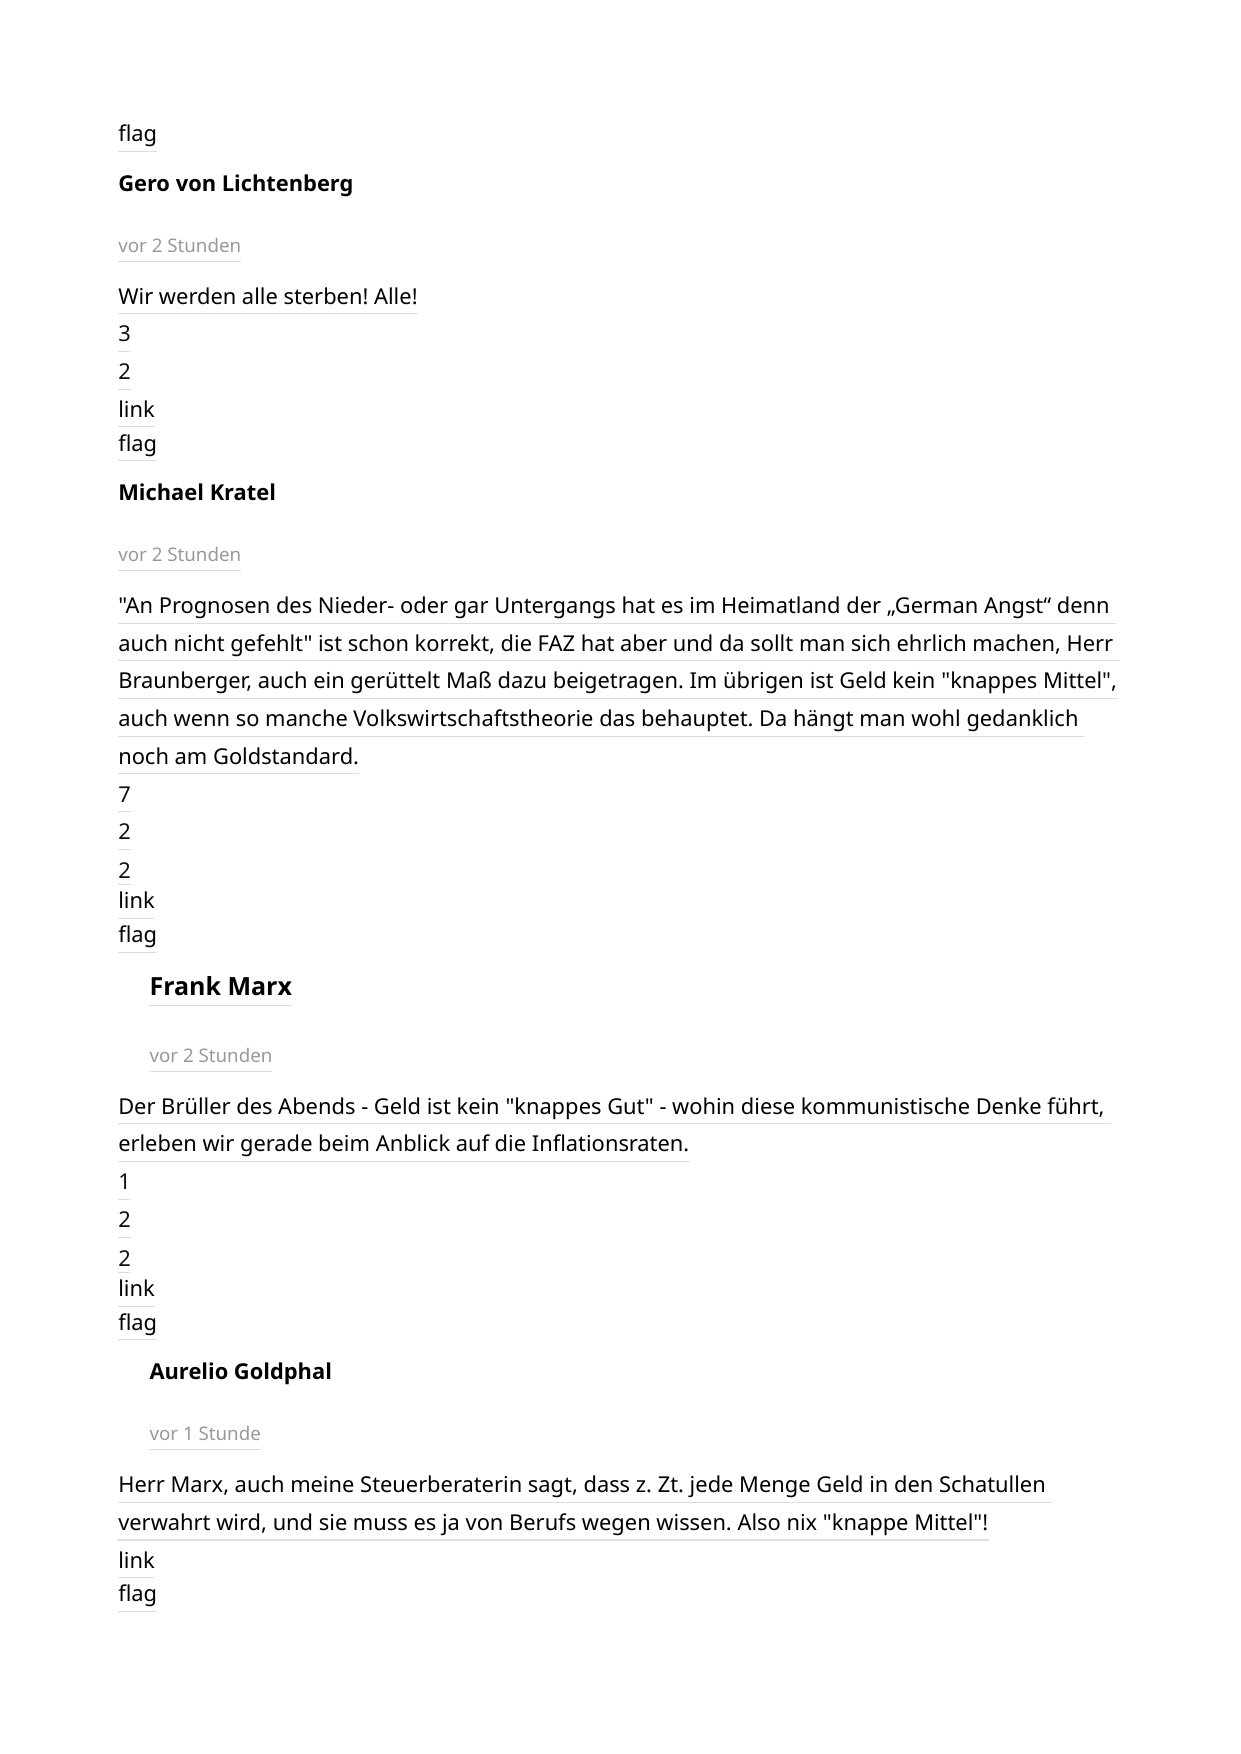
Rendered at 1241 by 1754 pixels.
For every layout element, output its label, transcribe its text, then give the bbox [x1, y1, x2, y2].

text 7 [118, 778, 1122, 812]
text Gero von Lichtenberg [118, 167, 1122, 197]
text vor 2 Stunden [118, 541, 1117, 571]
text vor 1 Stunde [149, 1421, 1117, 1450]
text 3 [118, 318, 1122, 352]
text 2 [118, 1242, 1122, 1273]
text 1 [118, 1166, 1122, 1200]
text 2 [118, 356, 1122, 390]
text 2 [118, 816, 1122, 850]
text 2 [118, 1204, 1122, 1238]
text Frank Marx [149, 968, 1122, 1006]
text flag [118, 1578, 1122, 1612]
text link [118, 394, 1122, 427]
text link [118, 885, 1122, 919]
text link [118, 1273, 1122, 1307]
text flag [118, 427, 1122, 461]
text Herr Marx, auch meine Steuerberaterin sagt, dass z. Zt. jede Menge Geld in den Schatullen verwahrt wird, und sie muss es ja von Berufs wegen wissen. Also nix "knappe Mittel"! [118, 1469, 1122, 1541]
text link [118, 1544, 1122, 1578]
text vor 2 Stunden [118, 232, 1117, 262]
text 2 [118, 854, 1122, 885]
text "An Prognosen des Nieder- oder gar Untergangs hat es im Heimatland der „German Angst“ denn auch nicht gefehlt" ist schon korrekt, die FAZ hat aber und da sollt man sich ehrlich machen, Herr Braunberger, auch ein gerüttelt Maß dazu beigetragen. Im übrigen ist Geld kein "knappes Mittel", auch wenn so manche Volkswirtschaftstheorie das behauptet. Da hängt man wohl gedanklich noch am Goldstandard. [118, 590, 1122, 774]
text Aurelio Goldphal [149, 1356, 1122, 1386]
text vor 2 Stunden [149, 1042, 1117, 1072]
text flag [118, 1307, 1122, 1340]
text Wir werden alle sterben! Alle! [118, 281, 1122, 314]
text Der Brüller des Abends - Geld ist kein "knappes Gut" - wohin diese kommunistische Denke führt, erleben wir gerade beim Anblick auf die Inflationsraten. [118, 1091, 1122, 1162]
text flag [118, 919, 1122, 953]
text Michael Kratel [118, 477, 1122, 507]
text flag [118, 118, 1122, 152]
